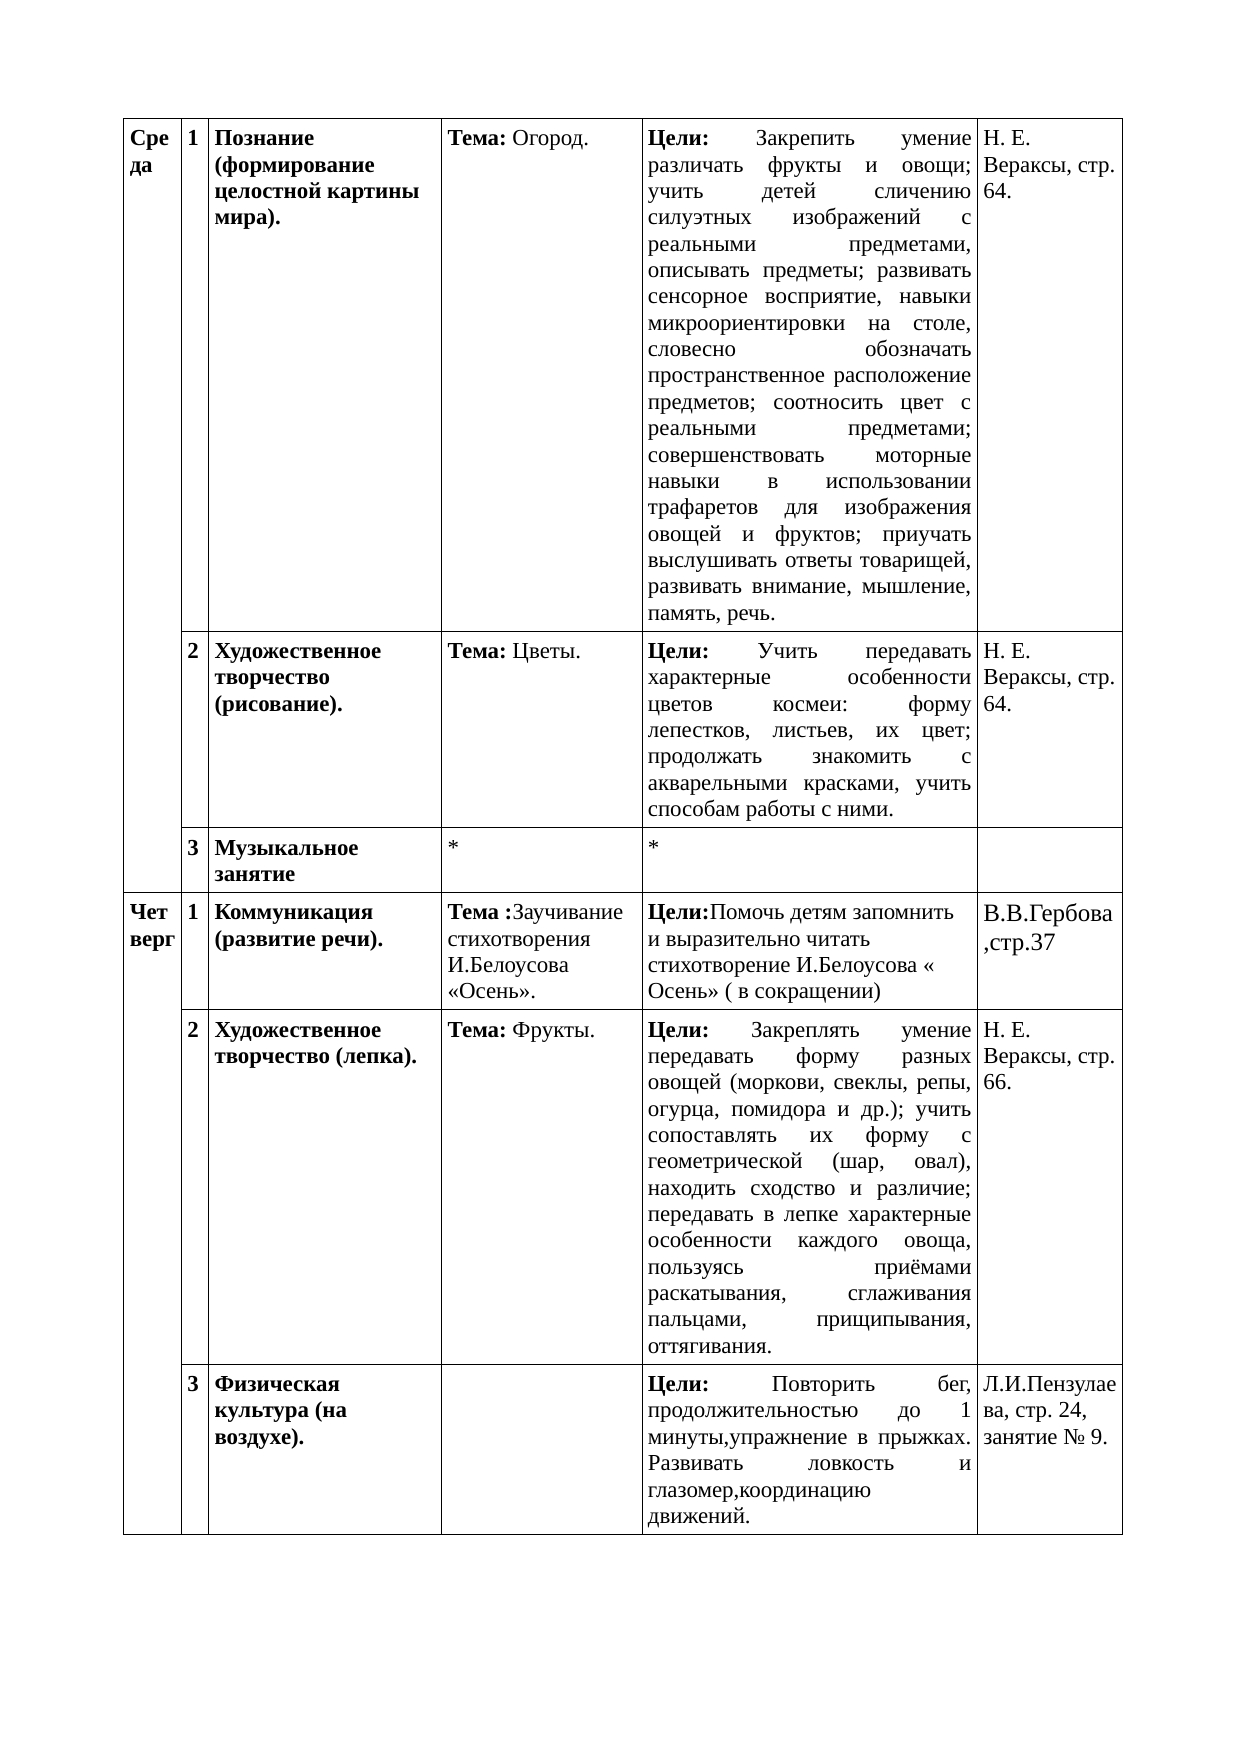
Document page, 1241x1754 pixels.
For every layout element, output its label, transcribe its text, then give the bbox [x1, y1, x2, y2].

table_cell Цели: Закреплять умение передавать форму разных овощей (моркови, свеклы, репы, огурца, помидора и др.); учить сопоставлять их форму с геометрической (шар, овал), находить сходство и различие; передавать в лепке характерные особенности каждого овоща, пользуясь приёмами раскатывания, сглаживания пальцами, прищипывания, оттягивания. [643, 1010, 977, 1364]
table_cell Цели: Учить передавать характерные особенности цветов космеи: форму лепестков, листьев, их цвет; продолжать знакомить с акварельными красками, учить способам работы с ними. [643, 632, 977, 827]
table_cell Физическая культура (на воздухе). [209, 1365, 441, 1534]
table_cell 3 [182, 828, 208, 892]
table_cell Коммуникация (развитие речи). [209, 893, 441, 1009]
table_cell Цели: Повторить бег, продолжительностью до 1 минуты,упражнение в прыжках. Развивать ловкость и глазомер,координацию движений. [643, 1365, 977, 1534]
table_cell Художественное творчество (лепка). [209, 1010, 441, 1364]
table_cell Н. Е. Вераксы, стр. 66. [978, 1010, 1122, 1364]
table_cell Л.И.Пензулаева, стр. 24, занятие № 9. [978, 1365, 1122, 1534]
table_cell [442, 1365, 642, 1534]
table_cell 2 [182, 1010, 208, 1364]
table_cell [978, 828, 1122, 892]
table_cell * [442, 828, 642, 892]
table_cell 1 [182, 119, 208, 631]
table_cell Чет верг [124, 893, 181, 1534]
table_cell Тема: Фрукты. [442, 1010, 642, 1364]
table_cell Цели:Помочь детям запомнить и выразительно читать стихотворение И.Белоусова « Осень» ( в сокращении) [643, 893, 977, 1009]
table_cell Тема: Цветы. [442, 632, 642, 827]
table_cell Познание (формирование целостной картины мира). [209, 119, 441, 631]
table_cell 2 [182, 632, 208, 827]
table_cell Музыкальное занятие [209, 828, 441, 892]
table_cell 3 [182, 1365, 208, 1534]
table_cell Тема :Заучивание стихотворения И.Белоусова «Осень». [442, 893, 642, 1009]
table_cell * [643, 828, 977, 892]
table_cell Среда [124, 119, 181, 892]
table_cell Цели: Закрепить умение различать фрукты и овощи; учить детей сличению силуэтных изображений с реальными предметами, описывать предметы; развивать сенсорное восприятие, навыки микроориентировки на столе, словесно обозначать пространственное расположение предметов; соотносить цвет с реальными предметами; совершенствовать моторные навыки в использовании трафаретов для изображения овощей и фруктов; приучать выслушивать ответы товарищей, развивать внимание, мышление, память, речь. [643, 119, 977, 631]
table_cell Тема: Огород. [442, 119, 642, 631]
table_cell Художественное творчество (рисование). [209, 632, 441, 827]
table_cell 1 [182, 893, 208, 1009]
table_cell Н. Е. Вераксы, стр. 64. [978, 632, 1122, 827]
table_cell Н. Е. Вераксы, стр. 64. [978, 119, 1122, 631]
table_cell В.В.Гербова,стр.37 [978, 893, 1122, 1009]
